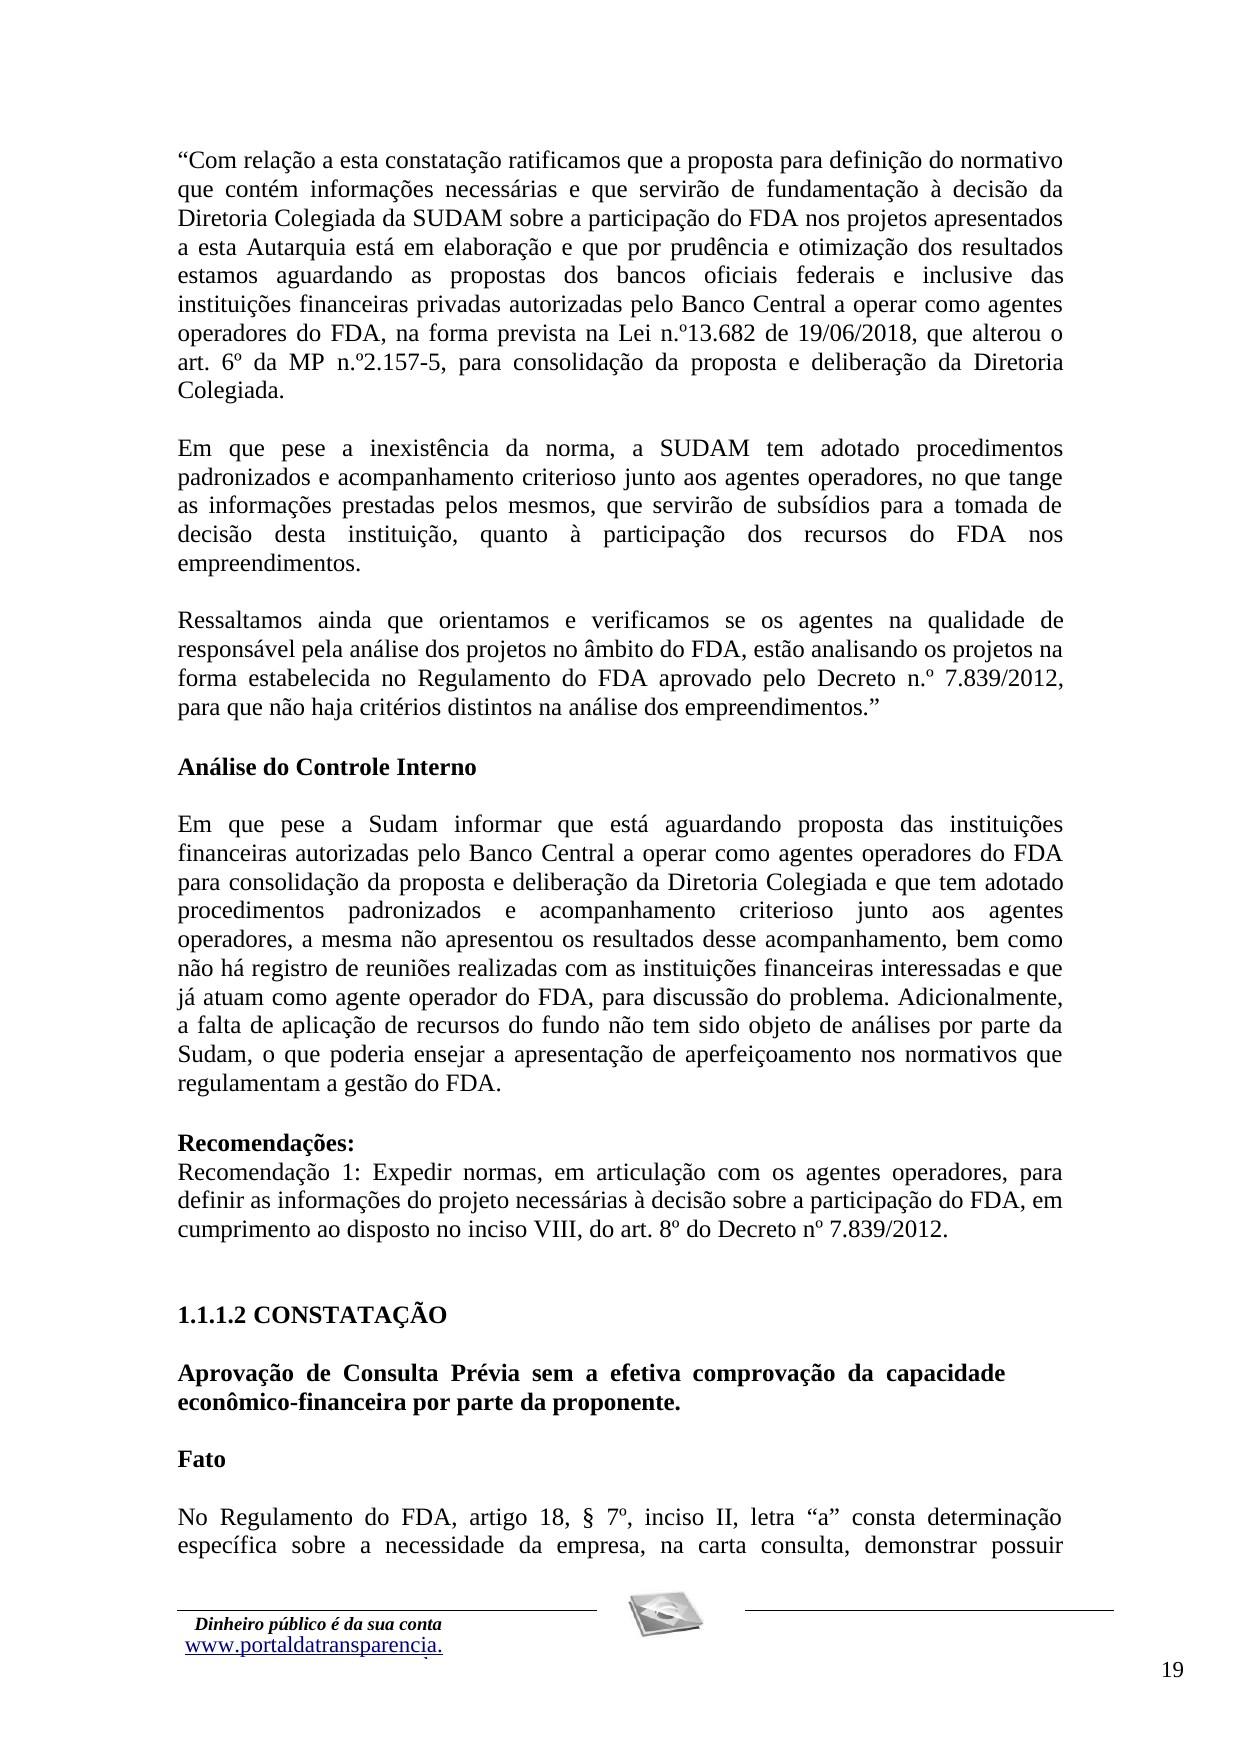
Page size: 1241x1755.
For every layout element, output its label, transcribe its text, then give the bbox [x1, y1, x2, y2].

text Ressaltamos ainda que orientamos e verificamos se os agentes na qualidade de responsável pela análise dos projetos no âmbito do FDA, estão analisando os projetos na forma estabelecida no Regulamento do FDA aprovado pelo Decreto n.º 7.839/2012, para que não haja critérios distintos na análise dos empreendimentos.” [177, 606, 1064, 721]
text Em que pese a inexistência da norma, a SUDAM tem adotado procedimentos padronizados e acompanhamento criterioso junto aos agentes operadores, no que tange as informações prestadas pelos mesmos, que servirão de subsídios para a tomada de decisão desta instituição, quanto à participação dos recursos do FDA nos empreendimentos. [177, 433, 1064, 577]
text Aprovação de Consulta Prévia sem a efetiva comprovação da capacidade econômico-financeira por parte da proponente. [177, 1358, 1063, 1416]
subtitle Recomendações: [177, 1128, 1124, 1157]
text “Com relação a esta constatação ratificamos que a proposta para definição do normativo que contém informações necessárias e que servirão de fundamentação à decisão da Diretoria Colegiada da SUDAM sobre a participação do FDA nos projetos apresentados a esta Autarquia está em elaboração e que por prudência e otimização dos resultados estamos aguardando as propostas dos bancos oficiais federais e inclusive das instituições financeiras privadas autorizadas pelo Banco Central a operar como agentes operadores do FDA, na forma prevista na Lei n.º13.682 de 19/06/2018, que alterou o art. 6º da MP n.º2.157-5, para consolidação da proposta e deliberação da Diretoria Colegiada. [177, 145, 1064, 404]
subtitle Fato [177, 1444, 1124, 1473]
text Recomendação 1: Expedir normas, em articulação com os agentes operadores, para definir as informações do projeto necessárias à decisão sobre a participação do FDA, em cumprimento ao disposto no inciso VIII, do art. 8º do Decreto nº 7.839/2012. [177, 1157, 1063, 1243]
text Em que pese a Sudam informar que está aguardando proposta das instituições financeiras autorizadas pelo Banco Central a operar como agentes operadores do FDA para consolidação da proposta e deliberação da Diretoria Colegiada e que tem adotado procedimentos padronizados e acompanhamento criterioso junto aos agentes operadores, a mesma não apresentou os resultados desse acompanhamento, bem como não há registro de reuniões realizadas com as instituições financeiras interessadas e que já atuam como agente operador do FDA, para discussão do problema. Adicionalmente, a falta de aplicação de recursos do fundo não tem sido objeto de análises por parte da Sudam, o que poderia ensejar a apresentação de aperfeiçoamento nos normativos que regulamentam a gestão do FDA. [177, 809, 1064, 1097]
text No Regulamento do FDA, artigo 18, § 7º, inciso II, letra “a” consta determinação específica sobre a necessidade da empresa, na carta consulta, demonstrar possuir [177, 1502, 1064, 1559]
list CONSTATAÇÃO [177, 1301, 1124, 1329]
subtitle Análise do Controle Interno [177, 752, 1124, 781]
